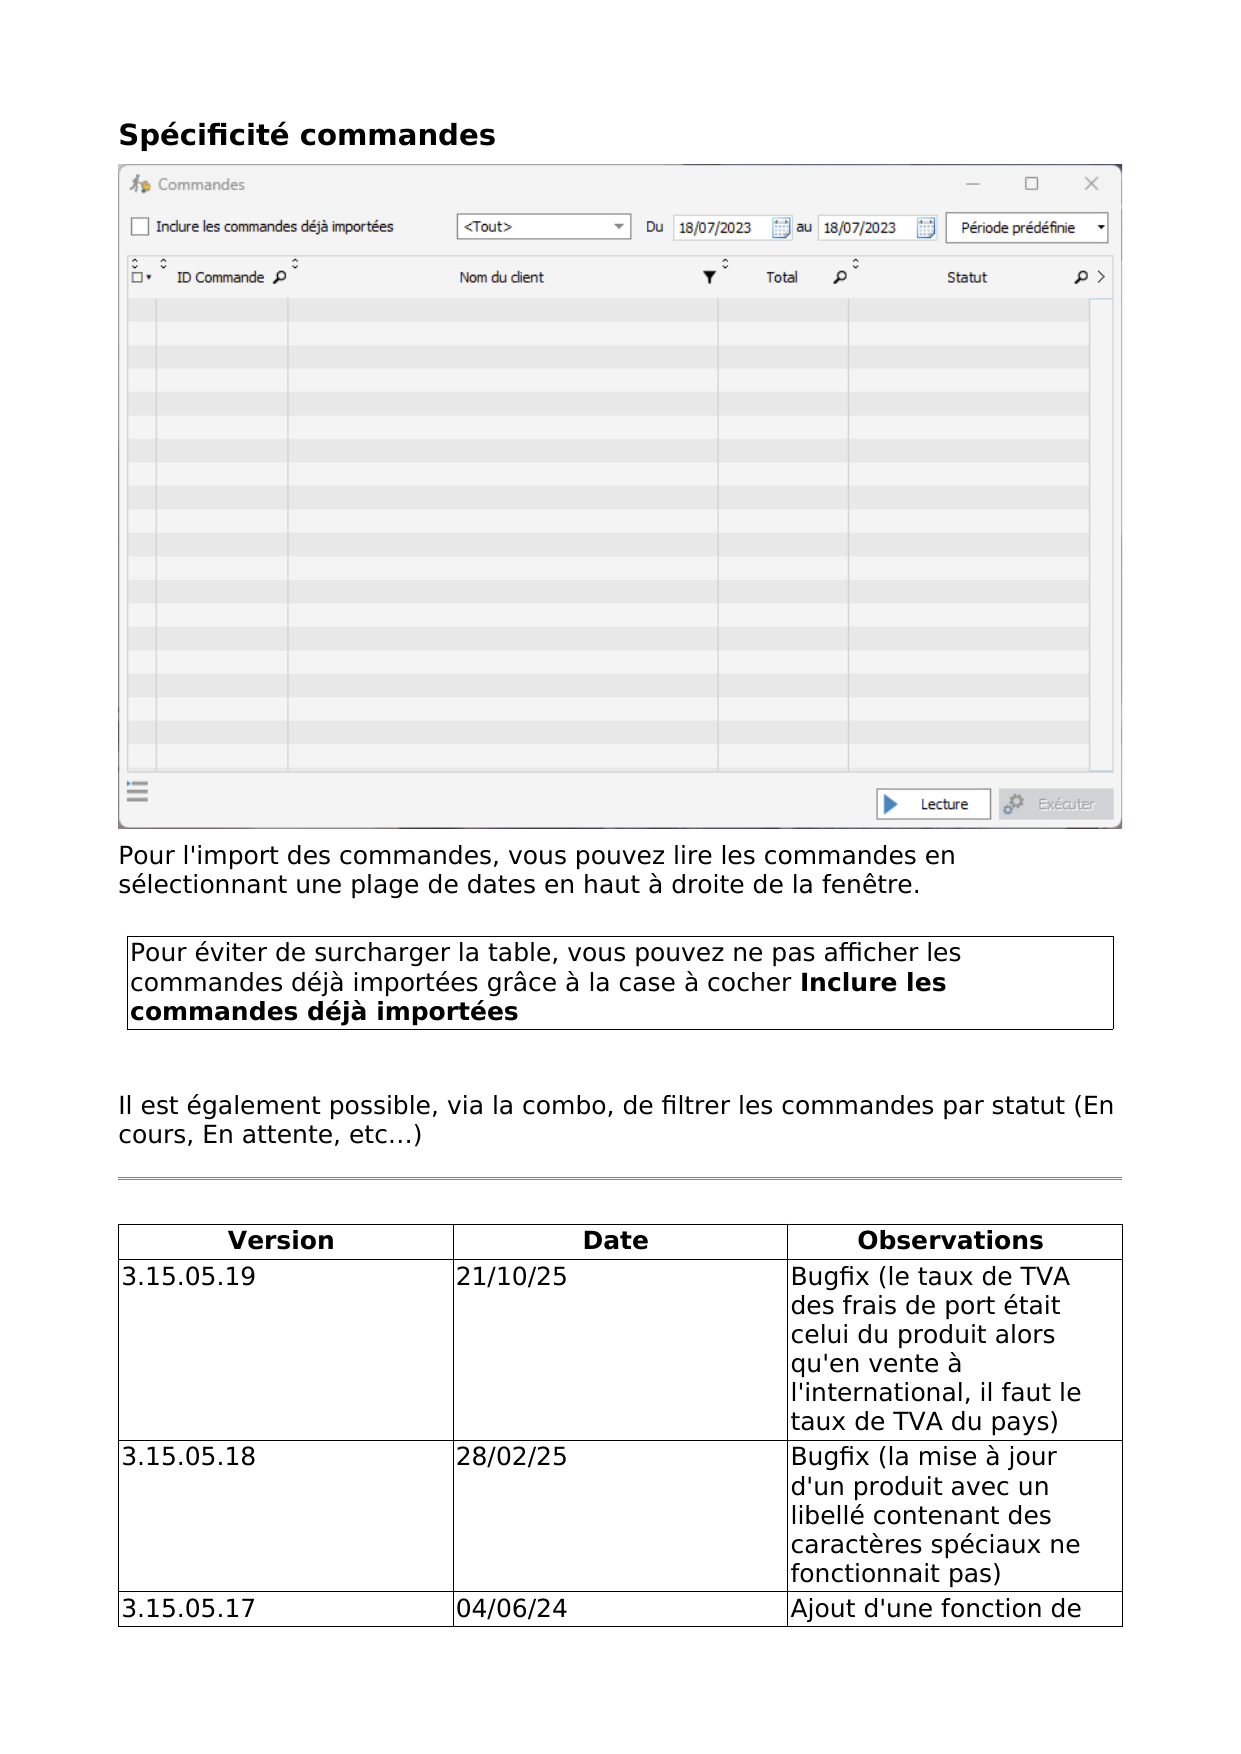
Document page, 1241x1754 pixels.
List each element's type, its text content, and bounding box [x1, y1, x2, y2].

table_header Version [119, 1225, 453, 1259]
table_cell 21/10/25 [454, 1260, 787, 1439]
table_cell 28/02/25 [454, 1441, 787, 1591]
subtitle Spécificité commandes [118, 118, 1122, 152]
table_cell Ajout d'une fonction de [788, 1592, 1122, 1626]
table_cell 3.15.05.17 [119, 1592, 453, 1626]
table_cell Bugfix (le taux de TVA des frais de port était celui du produit alors qu'en vente à l'international, il faut le taux de TVA du pays) [788, 1260, 1122, 1439]
table_cell 04/06/24 [454, 1592, 787, 1626]
table_header Pour éviter de surcharger la table, vous pouvez ne pas afficher les commandes déjà importées grâce à la case à cocher Inclure les commandes déjà importées [128, 937, 1113, 1029]
table_cell 3.15.05.18 [119, 1441, 453, 1591]
table_header Observations [788, 1225, 1122, 1259]
table_cell 3.15.05.19 [119, 1260, 453, 1439]
table_header Date [454, 1225, 787, 1259]
picture [118, 164, 1123, 829]
table_cell Bugfix (la mise à jour d'un produit avec un libellé contenant des caractères spéciaux ne fonctionnait pas) [788, 1441, 1122, 1591]
text Il est également possible, via la combo, de filtrer les commandes par statut (En cours, En attente, etc…) [118, 1092, 1122, 1150]
text Pour l'import des commandes, vous pouvez lire les commandes en sélectionnant une plage de dates en haut à droite de la fenêtre. [118, 841, 1122, 899]
